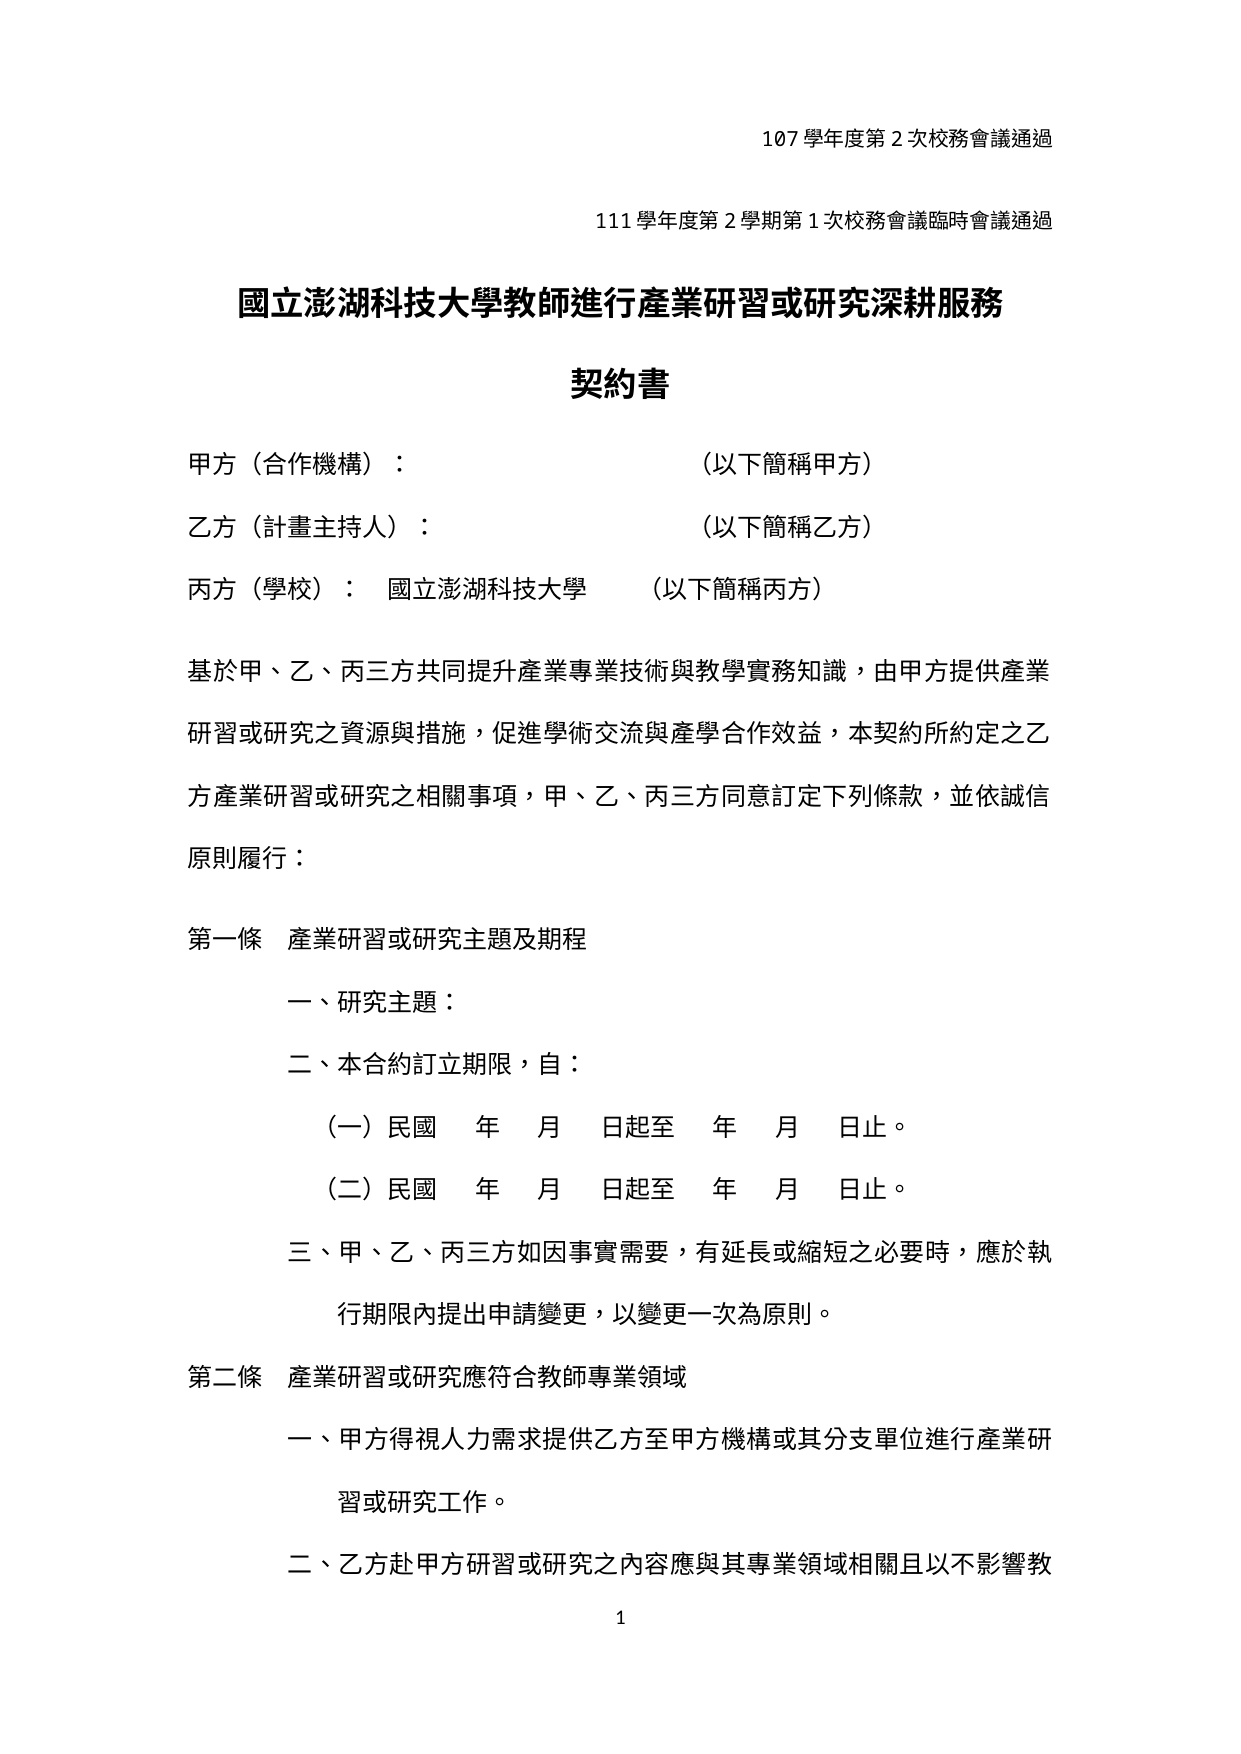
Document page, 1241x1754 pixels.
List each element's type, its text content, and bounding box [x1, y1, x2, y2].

text 國立澎湖科技大學教師進行產業研習或研究深耕服務 [187, 259, 1053, 321]
text 丙方（學校）： 國立澎湖科技大學 （以下簡稱丙方） [187, 546, 1053, 609]
text 甲方（合作機構）： （以下簡稱甲方） [187, 421, 1053, 484]
text 一、研究主題： [287, 959, 1053, 1021]
text （二）民國 年 月 日起至 年 月 日止。 [312, 1146, 1053, 1209]
text 第一條 產業研習或研究主題及期程 [187, 896, 1053, 959]
text 二、乙方赴甲方研習或研究之內容應與其專業領域相關且以不影響教 [287, 1521, 1053, 1584]
text 二、本合約訂立期限，自： [287, 1021, 1053, 1084]
text 107學年度第2次校務會議通過 [187, 96, 1053, 159]
text 三、甲、乙、丙三方如因事實需要，有延長或縮短之必要時，應於執行期限內提出申請變更，以變更一次為原則。 [287, 1209, 1053, 1334]
text 第二條 產業研習或研究應符合教師專業領域 [187, 1334, 1053, 1396]
text 基於甲、乙、丙三方共同提升產業專業技術與教學實務知識，由甲方提供產業研習或研究之資源與措施，促進學術交流與產學合作效益，本契約所約定之乙方產業研習或研究之相關事項，甲、乙、丙三方同意訂定下列條款，並依誠信原則履行： [187, 627, 1053, 877]
text 契約書 [187, 340, 1053, 402]
text 一、甲方得視人力需求提供乙方至甲方機構或其分支單位進行產業研習或研究工作。 [287, 1396, 1053, 1521]
text 乙方（計畫主持人）： （以下簡稱乙方） [187, 484, 1053, 546]
text （一）民國 年 月 日起至 年 月 日止。 [312, 1084, 1053, 1146]
text 111學年度第2學期第1次校務會議臨時會議通過 [187, 177, 1053, 240]
